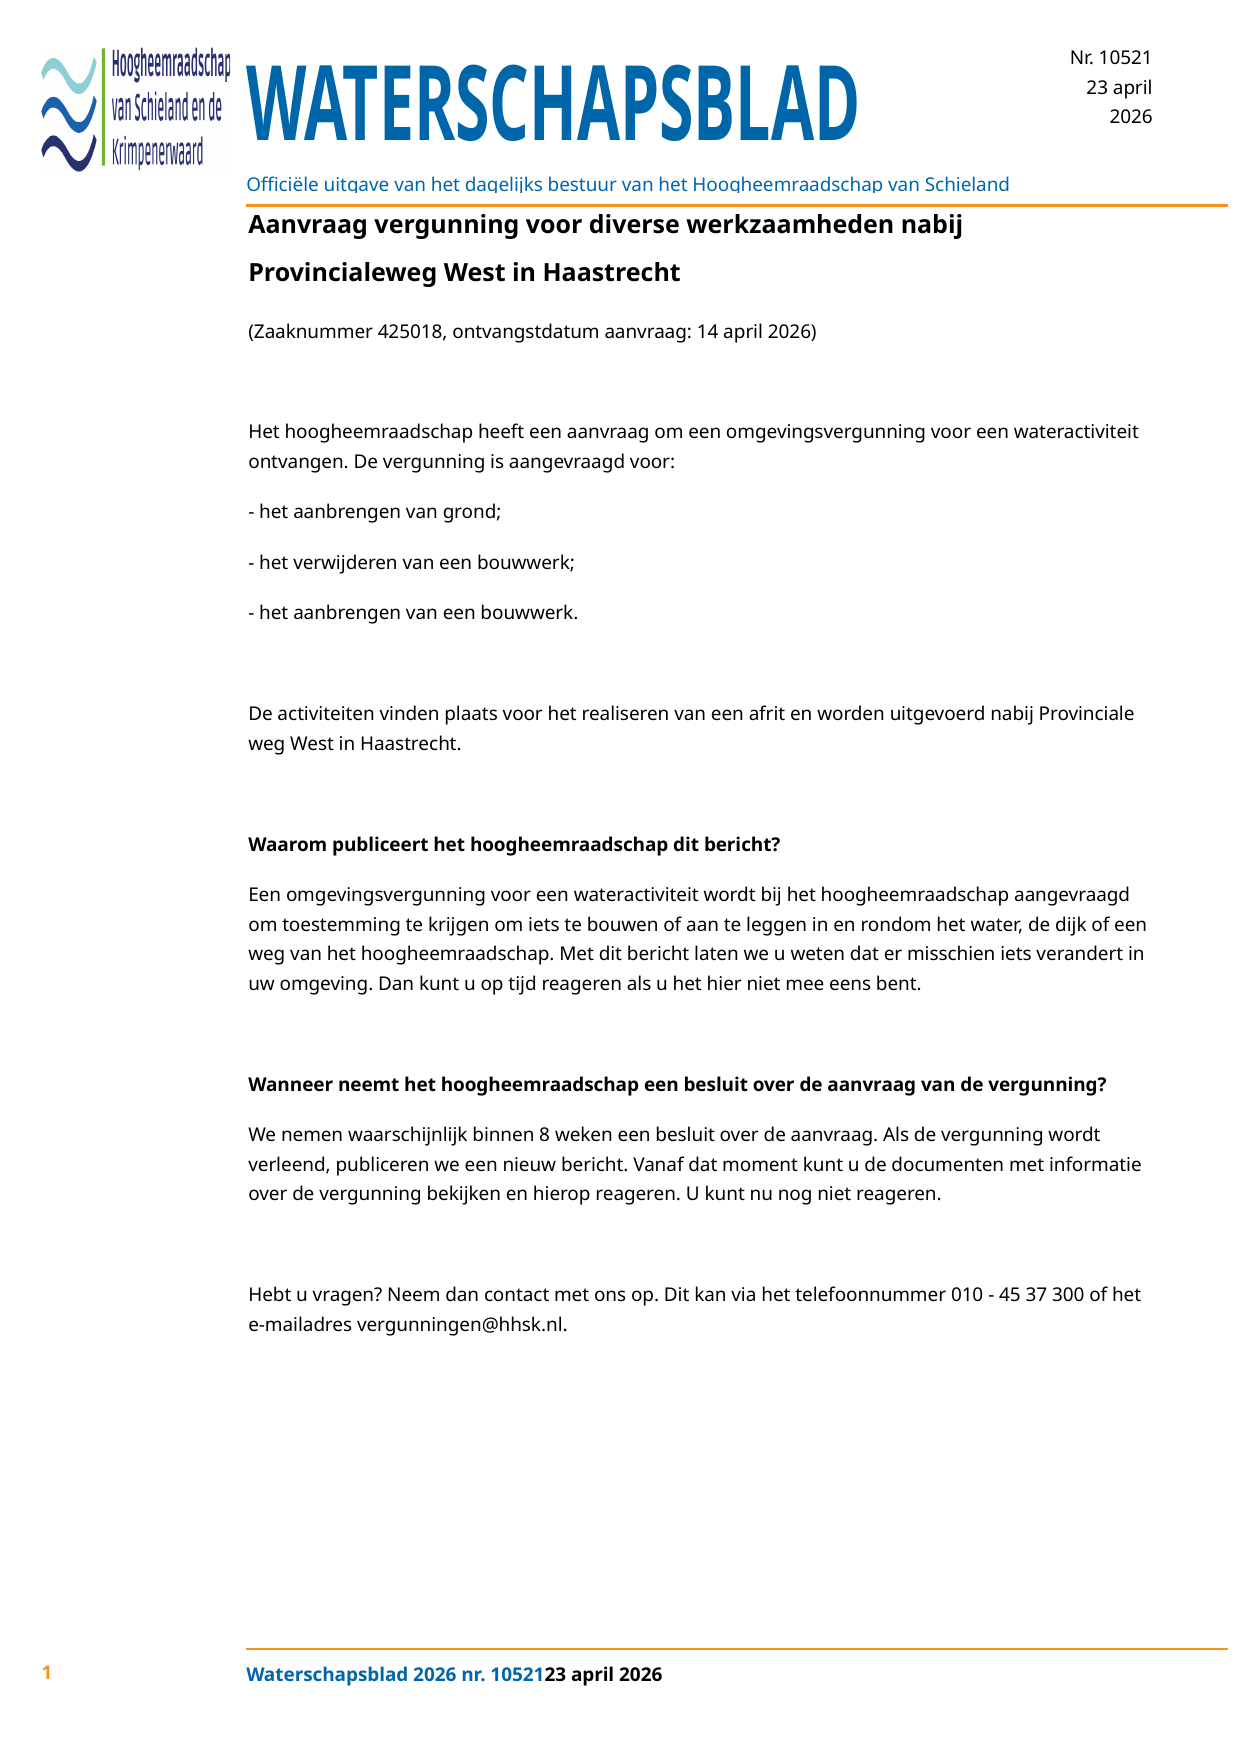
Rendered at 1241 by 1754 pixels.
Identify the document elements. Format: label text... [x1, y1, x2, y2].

text Waarom publiceert het hoogheemraadschap dit bericht? [248, 831, 1152, 857]
text De activiteiten vinden plaats voor het realiseren van een afrit en worden uitgevoerd nabij Provinciale weg West in Haastrecht. [248, 700, 1152, 756]
text Aanvraag vergunning voor diverse werkzaamheden nabij Provincialeweg West in Haastrecht [248, 207, 1152, 288]
text Een omgevingsvergunning voor een wateractiviteit wordt bij het hoogheemraadschap aangevraagd om toestemming te krijgen om iets te bouwen of aan te leggen in en rondom het water, de dijk of een weg van het hoogheemraadschap. Met dit bericht laten we u weten dat er misschien iets verandert in uw omgeving. Dan kunt u op tijd reageren als u het hier niet mee eens bent. [248, 881, 1152, 996]
text - het aanbrengen van een bouwwerk. [248, 599, 1152, 625]
text - het verwijderen van een bouwwerk; [248, 549, 1152, 575]
text Hebt u vragen? Neem dan contact met ons op. Dit kan via het telefoonnummer 010 - 45 37 300 of het e-mailadres vergunningen@hhsk.nl. [248, 1281, 1152, 1337]
text Wanneer neemt het hoogheemraadschap een besluit over de aanvraag van de vergunning? [248, 1071, 1152, 1097]
text Het hoogheemraadschap heeft een aanvraag om een omgevingsvergunning voor een wateractiviteit ontvangen. De vergunning is aangevraagd voor: [248, 419, 1152, 474]
picture [41, 47, 231, 172]
text We nemen waarschijnlijk binnen 8 weken een besluit over de aanvraag. Als de vergunning wordt verleend, publiceren we een nieuw bericht. Vanaf dat moment kunt u de documenten met informatie over de vergunning bekijken en hierop reageren. U kunt nu nog niet reageren. [248, 1121, 1152, 1206]
text (Zaaknummer 425018, ontvangstdatum aanvraag: 14 april 2026) [248, 318, 1152, 344]
text - het aanbrengen van grond; [248, 499, 1152, 524]
